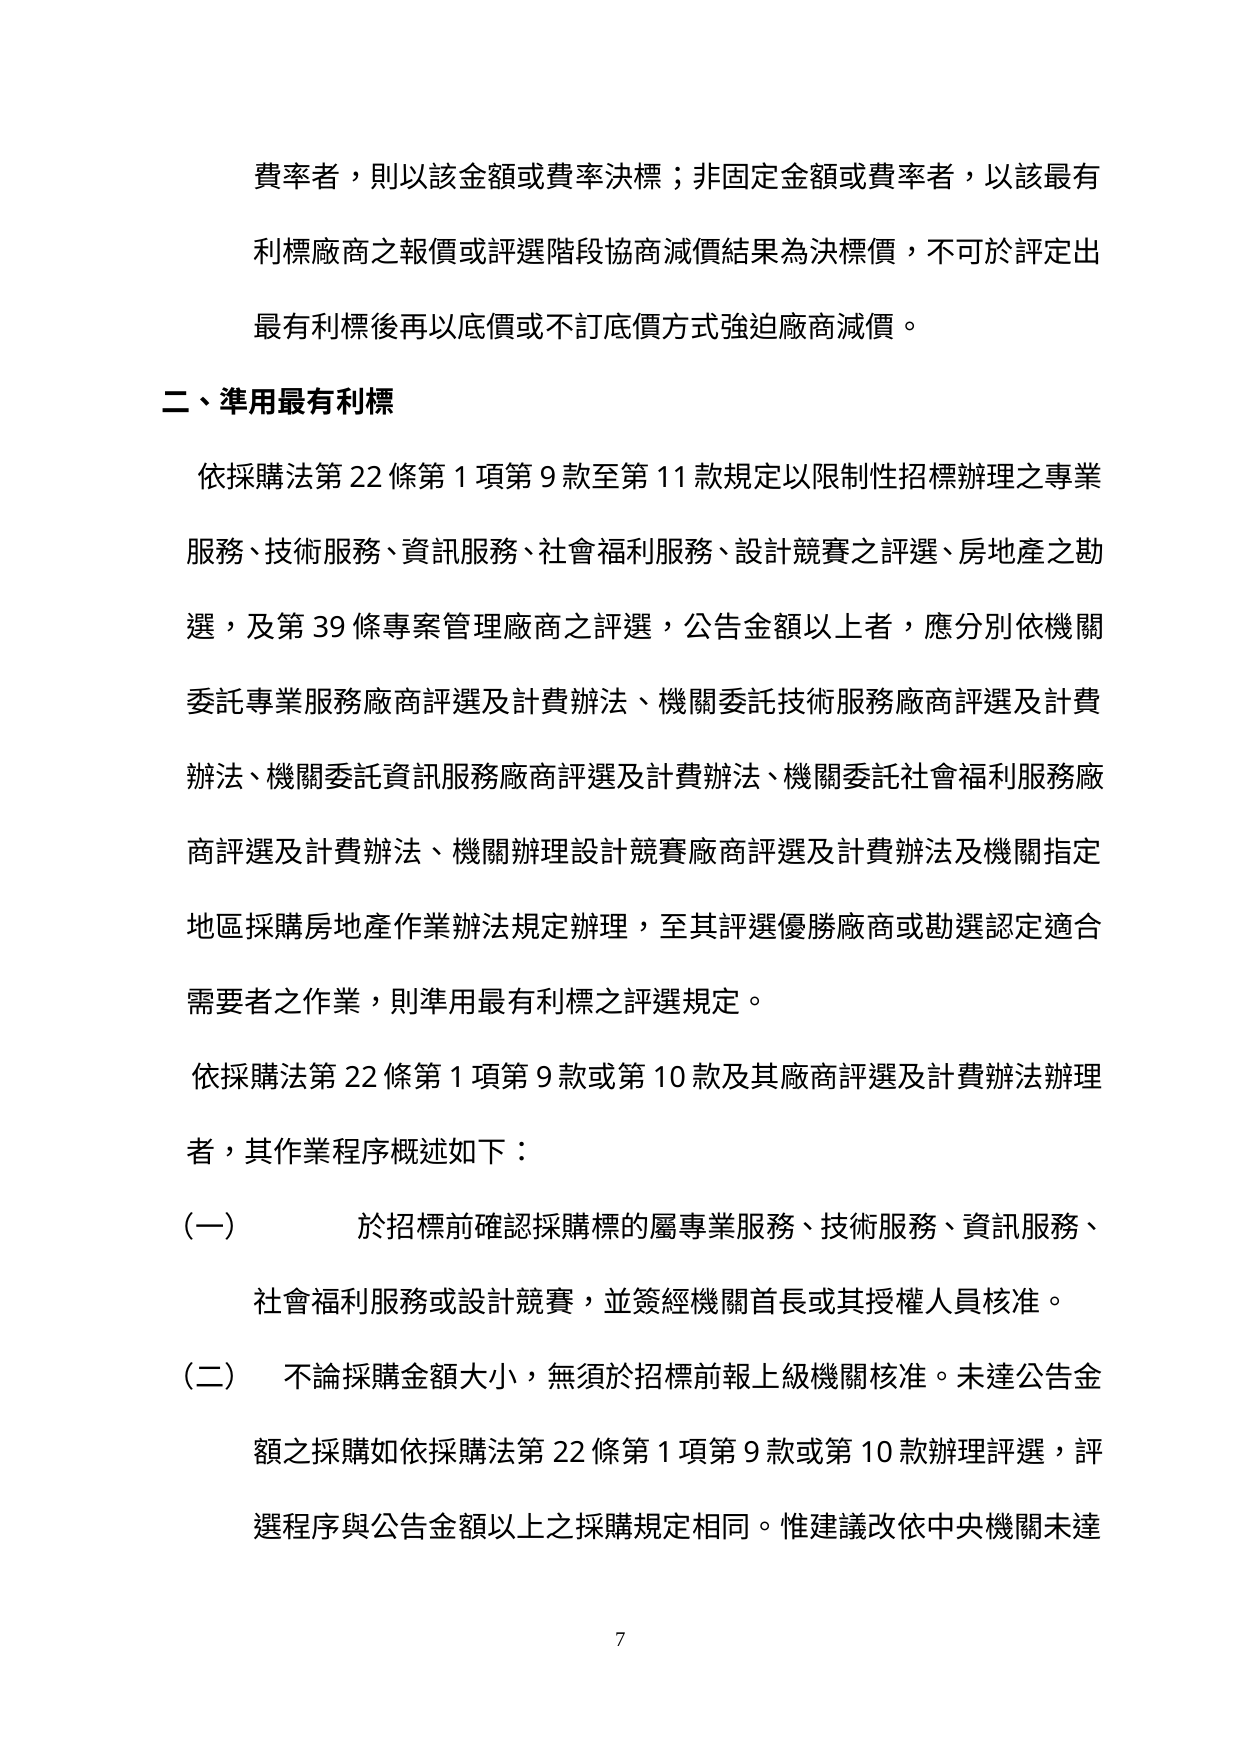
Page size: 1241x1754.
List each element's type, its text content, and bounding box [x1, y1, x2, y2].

list 費率者，則以該金額或費率決標；非固定金額或費率者，以該最有利標廠商之報價或評選階段協商減價結果為決標價，不可於評定出最有利標後再以底價或不訂底價方式強迫廠商減價。 [166, 137, 1104, 362]
text 依採購法第22條第1項第9款或第10款及其廠商評選及計費辦法辦理者，其作業程序概述如下： [136, 1037, 1104, 1187]
list 不論採購金額大小，無須於招標前報上級機關核准。未達公告金額之採購如依採購法第22條第1項第9款或第10款辦理評選，評選程序與公告金額以上之採購規定相同。惟建議改依中央機關未達 [166, 1337, 1104, 1562]
text 依採購法第22條第1項第9款至第11款規定以限制性招標辦理之專業服務、技術服務、資訊服務、社會福利服務、設計競賽之評選、房地產之勘選，及第39條專案管理廠商之評選，公告金額以上者，應分別依機關委託專業服務廠商評選及計費辦法、機關委託技術服務廠商評選及計費辦法、機關委託資訊服務廠商評選及計費辦法、機關委託社會福利服務廠商評選及計費辦法、機關辦理設計競賽廠商評選及計費辦法及機關指定地區採購房地產作業辦法規定辦理，至其評選優勝廠商或勘選認定適合需要者之作業，則準用最有利標之評選規定。 [136, 437, 1104, 1037]
list 於招標前確認採購標的屬專業服務、技術服務、資訊服務、社會福利服務或設計競賽，並簽經機關首長或其授權人員核准。 [166, 1187, 1104, 1337]
subtitle 二、準用最有利標 [161, 362, 1104, 437]
